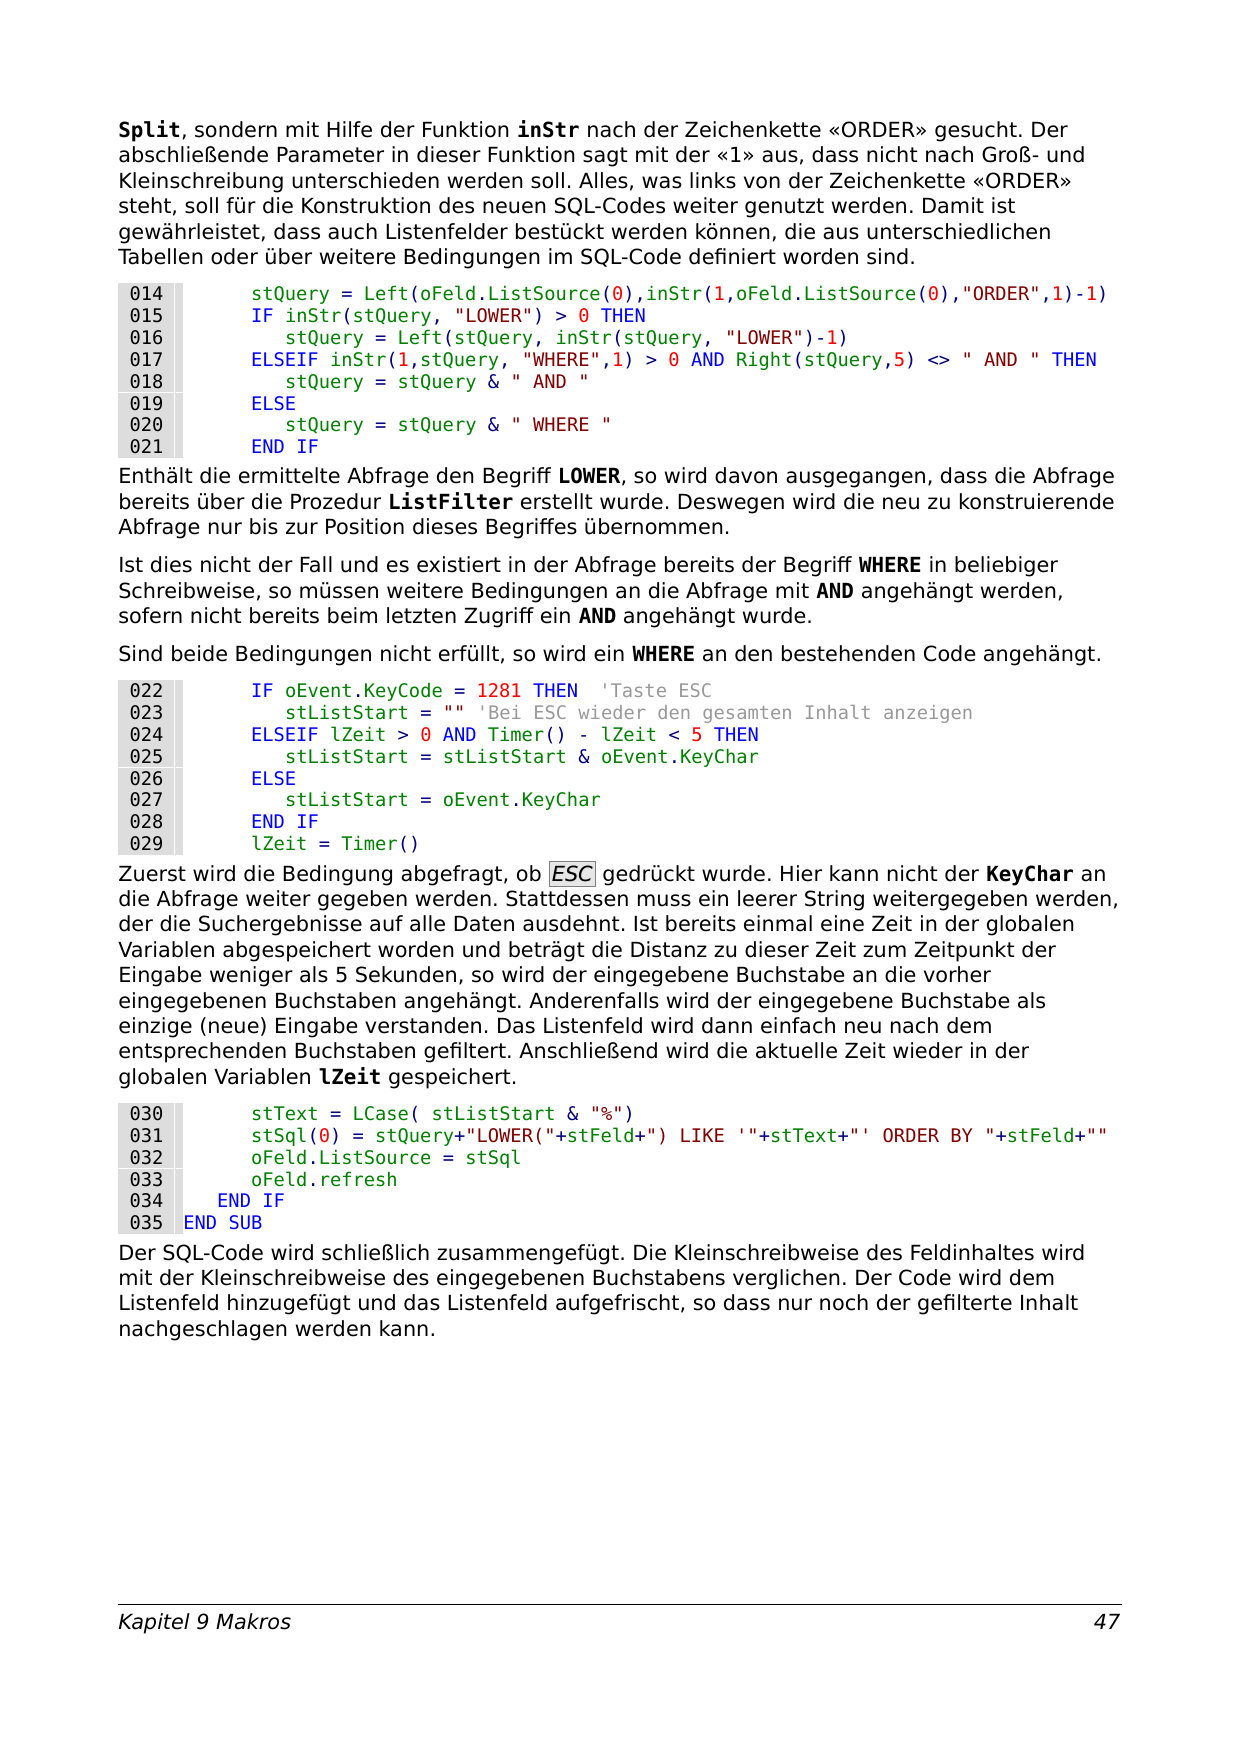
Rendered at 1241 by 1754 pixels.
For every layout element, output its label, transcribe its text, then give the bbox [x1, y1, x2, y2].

list END IF [183, 1190, 1122, 1212]
list ELSE [118, 767, 1122, 789]
list ELSEIF lZeit > 0 AND Timer() - lZeit < 5 THEN [183, 724, 1122, 746]
list oFeld.refresh [118, 1168, 1122, 1190]
text Sind beide Bedingungen nicht erfüllt, so wird ein WHERE an den bestehenden Code angehängt. [118, 642, 1122, 666]
list stListStart = "" 'Bei ESC wieder den gesamten Inhalt anzeigen [183, 702, 1122, 724]
list oFeld.ListSource = stSql [183, 1147, 1122, 1168]
text Zuerst wird die Bedingung abgefragt, ob ESC gedrückt wurde. Hier kann nicht der KeyChar an die Abfrage weiter gegeben werden. Stattdessen muss ein leerer String weitergegeben werden, der die Suchergebnisse auf alle Daten ausdehnt. Ist bereits einmal eine Zeit in der globalen Variablen abgespeichert worden und beträgt die Distanz zu dieser Zeit zum Zeitpunkt der Eingabe weniger als 5 Sekunden, so wird der eingegebene Buchstabe an die vorher eingegebenen Buchstaben angehängt. Anderenfalls wird der eingegebene Buchstabe als einzige (neue) Eingabe verstanden. Das Listenfeld wird dann einfach neu nach dem entsprechenden Buchstaben gefiltert. Anschließend wird die aktuelle Zeit wieder in der globalen Variablen lZeit gespeichert. [118, 861, 1122, 1089]
list stText = LCase( stListStart & "%") [183, 1103, 1122, 1125]
list stListStart = oEvent.KeyChar [183, 789, 1122, 811]
list END SUB [183, 1212, 1122, 1234]
text Enthält die ermittelte Abfrage den Begriff LOWER, so wird davon ausgegangen, dass die Abfrage bereits über die Prozedur ListFilter erstellt wurde. Deswegen wird die neu zu konstruierende Abfrage nur bis zur Position dieses Begriffes übernommen. [118, 464, 1122, 540]
list IF inStr(stQuery, "LOWER") > 0 THEN [183, 305, 1122, 327]
text Split, sondern mit Hilfe der Funktion inStr nach der Zeichenkette «ORDER» gesucht. Der abschließende Parameter in dieser Funktion sagt mit der «1» aus, dass nicht nach Groß- und Kleinschreibung unterschieden werden soll. Alles, was links von der Zeichenkette «ORDER» steht, soll für die Konstruktion des neuen SQL-Codes weiter genutzt werden. Damit ist gewährleistet, dass auch Listenfelder bestückt werden können, die aus unterschiedlichen Tabellen oder über weitere Bedingungen im SQL-Code definiert worden sind. [118, 118, 1122, 269]
text Ist dies nicht der Fall und es existiert in der Abfrage bereits der Begriff WHERE in beliebiger Schreibweise, so müssen weitere Bedingungen an die Abfrage mit AND angehängt werden, sofern nicht bereits beim letzten Zugriff ein AND angehängt wurde. [118, 553, 1122, 628]
text Der SQL-Code wird schließlich zusammengefügt. Die Kleinschreibweise des Feldinhaltes wird mit der Kleinschreibweise des eingegebenen Buchstabens verglichen. Der Code wird dem Listenfeld hinzugefügt und das Listenfeld aufgefrischt, so dass nur noch der gefilterte Inhalt nachgeschlagen werden kann. [118, 1241, 1122, 1341]
list stQuery = Left(oFeld.ListSource(0),inStr(1,oFeld.ListSource(0),"ORDER",1)-1) [183, 283, 1122, 305]
list stQuery = Left(stQuery, inStr(stQuery, "LOWER")-1) [183, 327, 1122, 349]
list stQuery = stQuery & " WHERE " [183, 414, 1122, 436]
list stQuery = stQuery & " AND " [183, 371, 1122, 392]
list END IF [183, 811, 1122, 833]
list END IF [183, 436, 1122, 458]
list IF oEvent.KeyCode = 1281 THEN 'Taste ESC [183, 680, 1122, 702]
list lZeit = Timer() [183, 833, 1122, 855]
list ELSEIF inStr(1,stQuery, "WHERE",1) > 0 AND Right(stQuery,5) <> " AND " THEN [183, 349, 1122, 371]
list stListStart = stListStart & oEvent.KeyChar [183, 746, 1122, 767]
list stSql(0) = stQuery+"LOWER("+stFeld+") LIKE '"+stText+"' ORDER BY "+stFeld+"" [183, 1125, 1122, 1147]
list ELSE [118, 392, 1122, 414]
